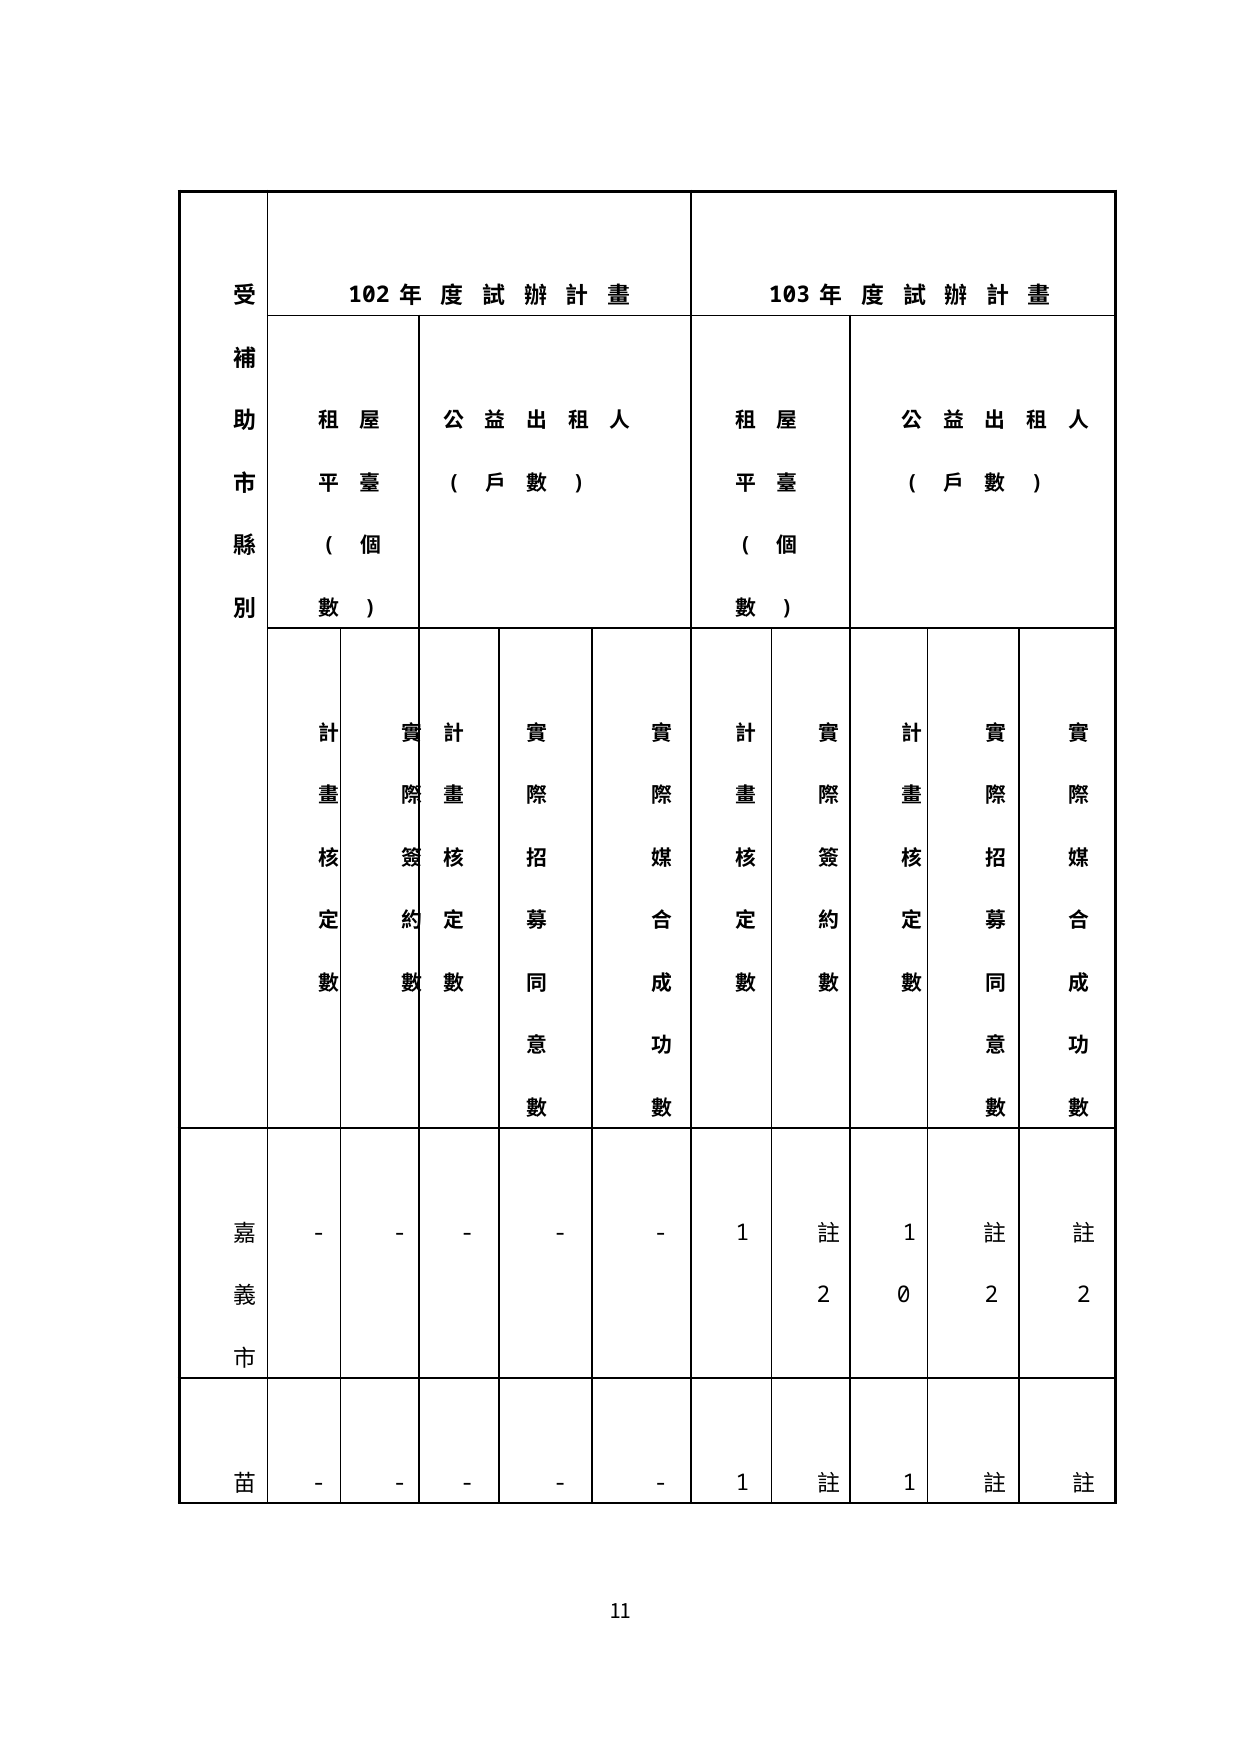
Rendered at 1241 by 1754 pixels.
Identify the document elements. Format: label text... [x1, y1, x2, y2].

table_cell 1 [692, 1379, 771, 1502]
table_cell - [420, 1379, 498, 1502]
table_cell - [341, 1129, 418, 1377]
table_cell 苗 [181, 1379, 267, 1502]
table_header 103年度試辦計畫 [692, 193, 1114, 314]
table_cell 註2 [772, 1129, 849, 1377]
table_cell 實際簽約數 [341, 629, 418, 1127]
table_cell 1 [692, 1129, 771, 1377]
table_cell 公益出租人(戶數) [851, 316, 1114, 627]
table_cell 計畫核定數 [692, 629, 771, 1127]
table_cell 計畫核定數 [420, 629, 498, 1127]
table_cell 租屋平臺(個數) [268, 316, 418, 627]
table_cell 實際簽約數 [772, 629, 849, 1127]
table_cell 註2 [928, 1129, 1018, 1377]
table_cell - [341, 1379, 418, 1502]
table_cell 公益出租人(戶數) [420, 316, 690, 627]
table_cell 實際媒合成功數 [1020, 629, 1114, 1127]
table_cell 計畫核定數 [851, 629, 927, 1127]
table_header 受補助市縣別 [181, 193, 267, 1127]
table_cell 10 [851, 1129, 927, 1377]
table_cell 租屋平臺(個數) [692, 316, 849, 627]
table_cell 計畫核定數 [268, 629, 340, 1127]
table_cell 實際媒合成功數 [593, 629, 690, 1127]
table_cell - [500, 1129, 591, 1377]
table_cell - [593, 1129, 690, 1377]
table_cell 註 [928, 1379, 1018, 1502]
table_cell 嘉義市 [181, 1129, 267, 1377]
table_cell - [268, 1379, 340, 1502]
table_cell 1 [851, 1379, 927, 1502]
table_cell 實際招募同意數 [500, 629, 591, 1127]
table_cell - [420, 1129, 498, 1377]
table_header 102年度試辦計畫 [268, 193, 690, 314]
table_cell - [500, 1379, 591, 1502]
table_cell 註2 [1020, 1129, 1114, 1377]
table_cell - [593, 1379, 690, 1502]
table_cell 實際招募同意數 [928, 629, 1018, 1127]
table_cell 註 [772, 1379, 849, 1502]
table_cell - [268, 1129, 340, 1377]
table_cell 註 [1020, 1379, 1114, 1502]
